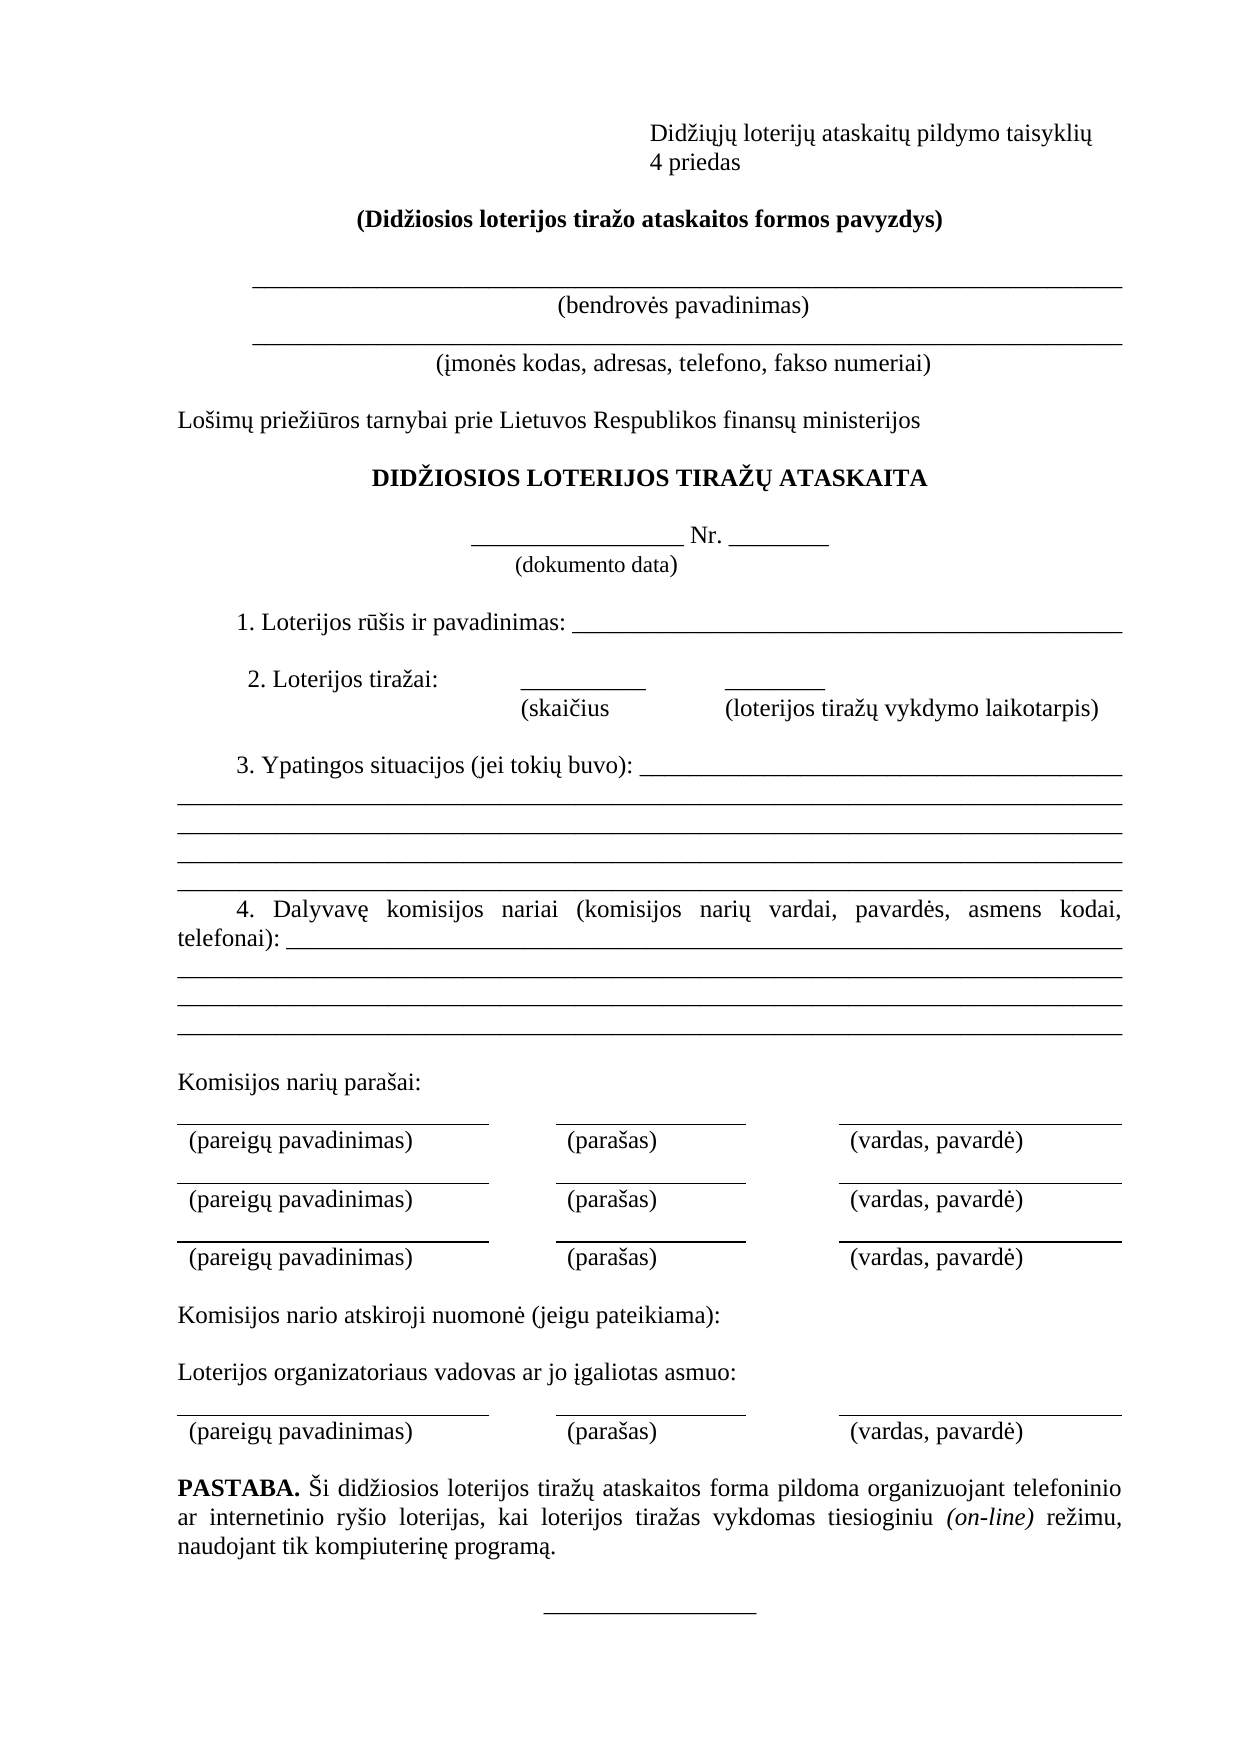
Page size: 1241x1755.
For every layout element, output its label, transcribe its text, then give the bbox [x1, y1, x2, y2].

table_cell (skaičius [509, 693, 713, 722]
table_header (vardas, pavardė) [839, 1243, 1122, 1271]
text DIDŽIOSIOS LOTERIJOS TIRAŽŲ ATASKAITA [177, 463, 1122, 492]
table_header (pareigų pavadinimas) [177, 1125, 488, 1154]
text 3. Ypatingos situacijos (jei tokių buvo): [177, 751, 1122, 779]
text Didžiųjų loterijų ataskaitų pildymo taisyklių [649, 118, 1122, 147]
table_header [746, 1183, 838, 1213]
table_header [489, 1183, 556, 1213]
text (dokumento data) [177, 549, 1122, 578]
table_cell [177, 693, 509, 722]
text Loterijos organizatoriaus vadovas ar jo įgaliotas asmuo: [177, 1357, 1122, 1386]
text PASTABA. Ši didžiosios loterijos tiražų ataskaitos forma pildoma organizuojant telefoninio ar internetinio ryšio loterijas, kai loterijos tiražas vykdomas tiesioginiu (on-line) režimu, naudojant tik kompiuterinę programą. [177, 1473, 1122, 1560]
text _ [177, 952, 1122, 977]
table_header (pareigų pavadinimas) [177, 1184, 488, 1213]
table_header (parašas) [556, 1125, 746, 1154]
text Komisijos nario atskiroji nuomonė (jeigu pateikiama): [177, 1300, 1122, 1329]
text 1. Loterijos rūšis ir pavadinimas: [177, 607, 1122, 636]
text Lošimų priežiūros tarnybai prie Lietuvos Respublikos finansų ministerijos [177, 406, 1122, 434]
text _ [177, 1009, 1122, 1034]
table_header [489, 1124, 556, 1154]
text _________________ Nr. ________ [177, 521, 1122, 549]
table_cell (loterijos tiražų vykdymo laikotarpis) [714, 693, 1122, 722]
text (bendrovės pavadinimas) [177, 291, 1122, 319]
table_header [489, 1241, 556, 1271]
text (Didžiosios loterijos tiražo ataskaitos formos pavyzdys) [177, 204, 1122, 233]
table_header __________ [509, 664, 713, 693]
table_header (parašas) [556, 1243, 746, 1271]
table_header (vardas, pavardė) [839, 1416, 1122, 1445]
table_header 2. Loterijos tiražai: [177, 664, 509, 693]
text _ [177, 779, 1122, 804]
text _ [177, 866, 1122, 890]
table_header (pareigų pavadinimas) [177, 1243, 488, 1271]
table_header [746, 1124, 838, 1154]
table_header (vardas, pavardė) [839, 1184, 1122, 1213]
text Komisijos narių parašai: [177, 1067, 1122, 1096]
table_header [746, 1415, 838, 1445]
text 4. Dalyvavę komisijos nariai (komisijos narių vardai, pavardės, asmens kodai, telefonai): [177, 894, 1122, 952]
table_header (pareigų pavadinimas) [177, 1416, 488, 1445]
text (įmonės kodas, adresas, telefono, fakso numeriai) [177, 348, 1122, 377]
text _________________ [177, 1588, 1122, 1617]
table_header (parašas) [556, 1416, 746, 1445]
text _ [177, 981, 1122, 1005]
table_header [746, 1241, 838, 1271]
table_header (vardas, pavardė) [839, 1125, 1122, 1154]
table_header (parašas) [556, 1184, 746, 1213]
table_header [489, 1415, 556, 1445]
text 4 priedas [649, 147, 1122, 176]
text _ [177, 319, 1122, 348]
text _ [177, 808, 1122, 833]
table_header ________ [714, 664, 1122, 693]
text _ [177, 837, 1122, 862]
text _ [177, 262, 1122, 291]
